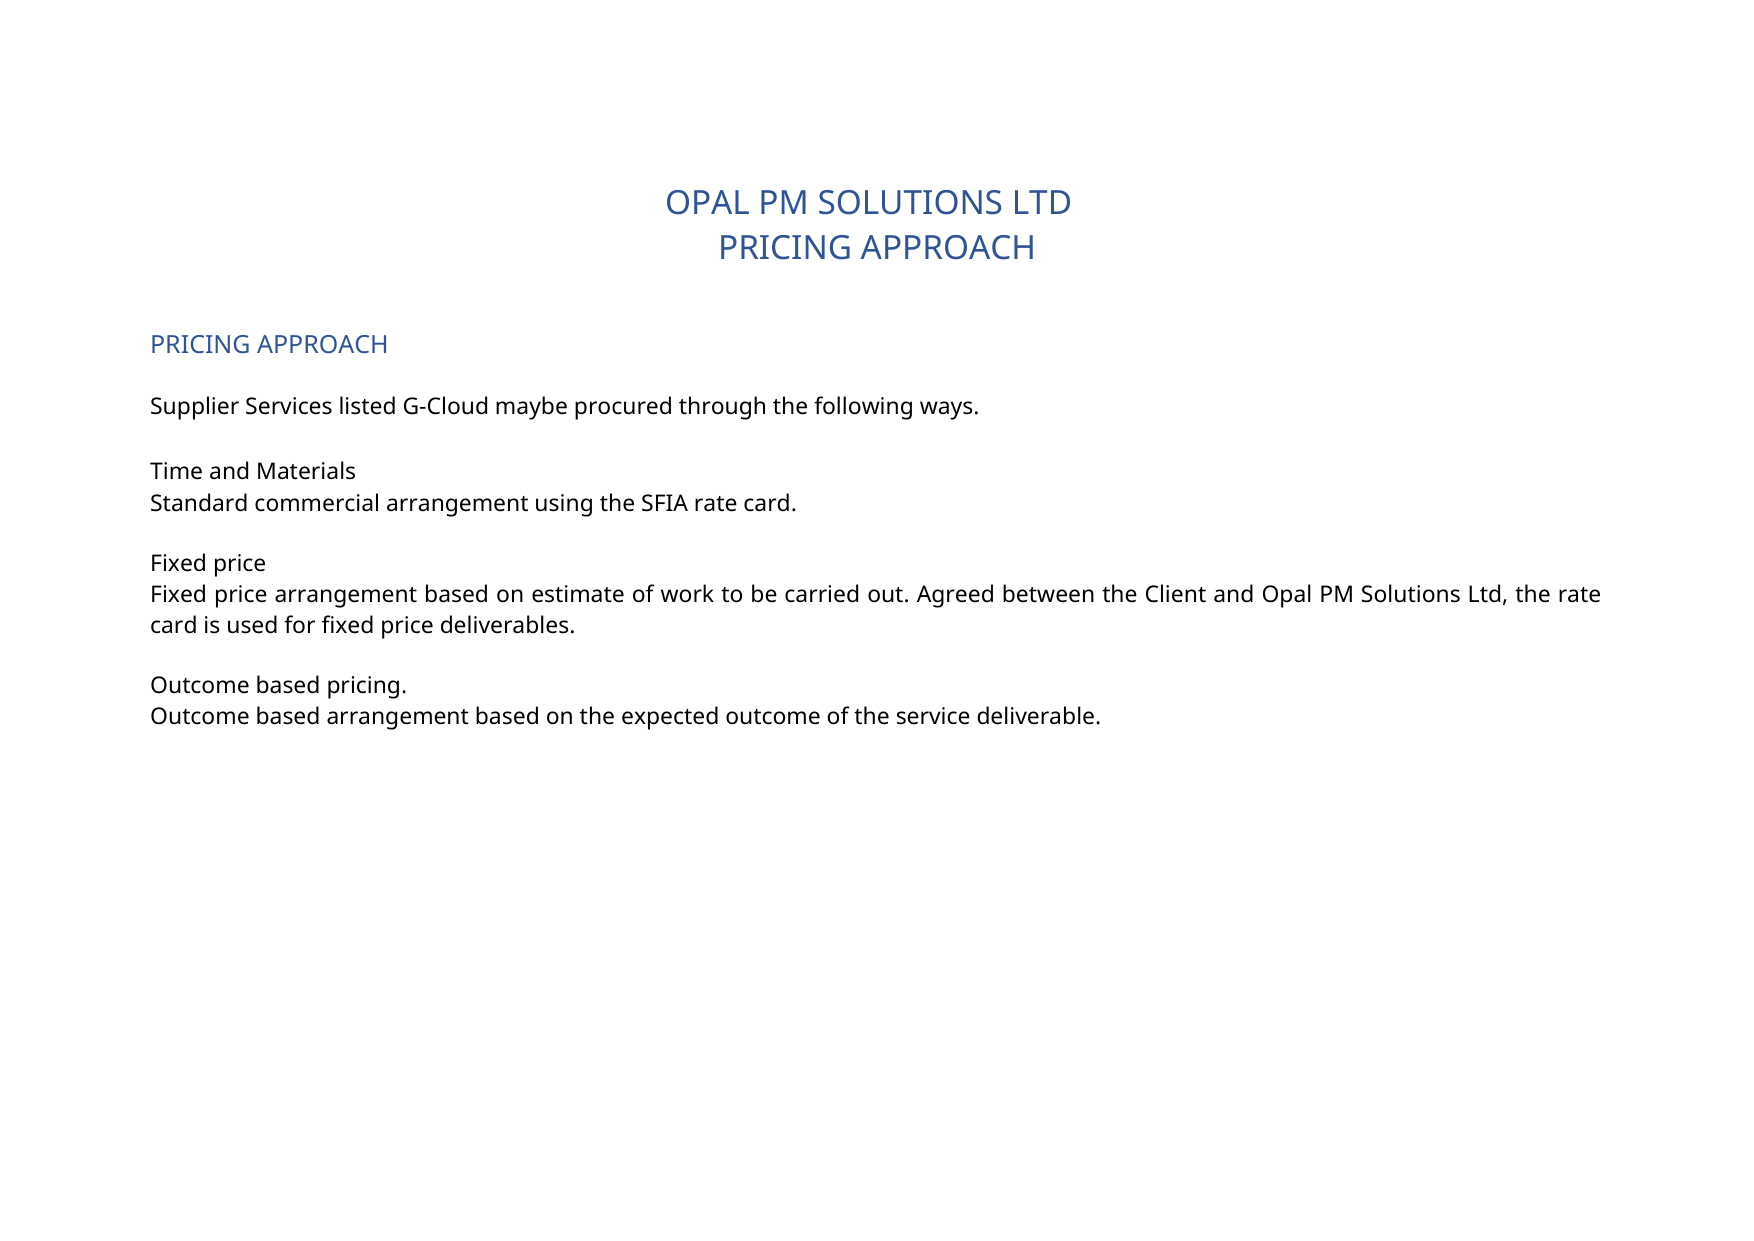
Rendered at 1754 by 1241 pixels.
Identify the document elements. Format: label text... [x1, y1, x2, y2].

text OPAL PM SOLUTIONS LTD [150, 179, 1604, 224]
text Supplier Services listed G-Cloud maybe procured through the following ways. [150, 390, 1604, 421]
text PRICING APPROACH [150, 327, 1604, 361]
text Fixed price [150, 546, 1604, 578]
text Time and Materials [150, 455, 1604, 486]
text Fixed price arrangement based on estimate of work to be carried out. Agreed between the Client and Opal PM Solutions Ltd, the rate card is used for fixed price deliverables. [150, 578, 1604, 640]
text Outcome based pricing. [150, 669, 1604, 700]
text Outcome based arrangement based on the expected outcome of the service deliverable. [150, 700, 1604, 731]
text PRICING APPROACH [150, 224, 1604, 269]
text Standard commercial arrangement using the SFIA rate card. [150, 486, 1604, 518]
